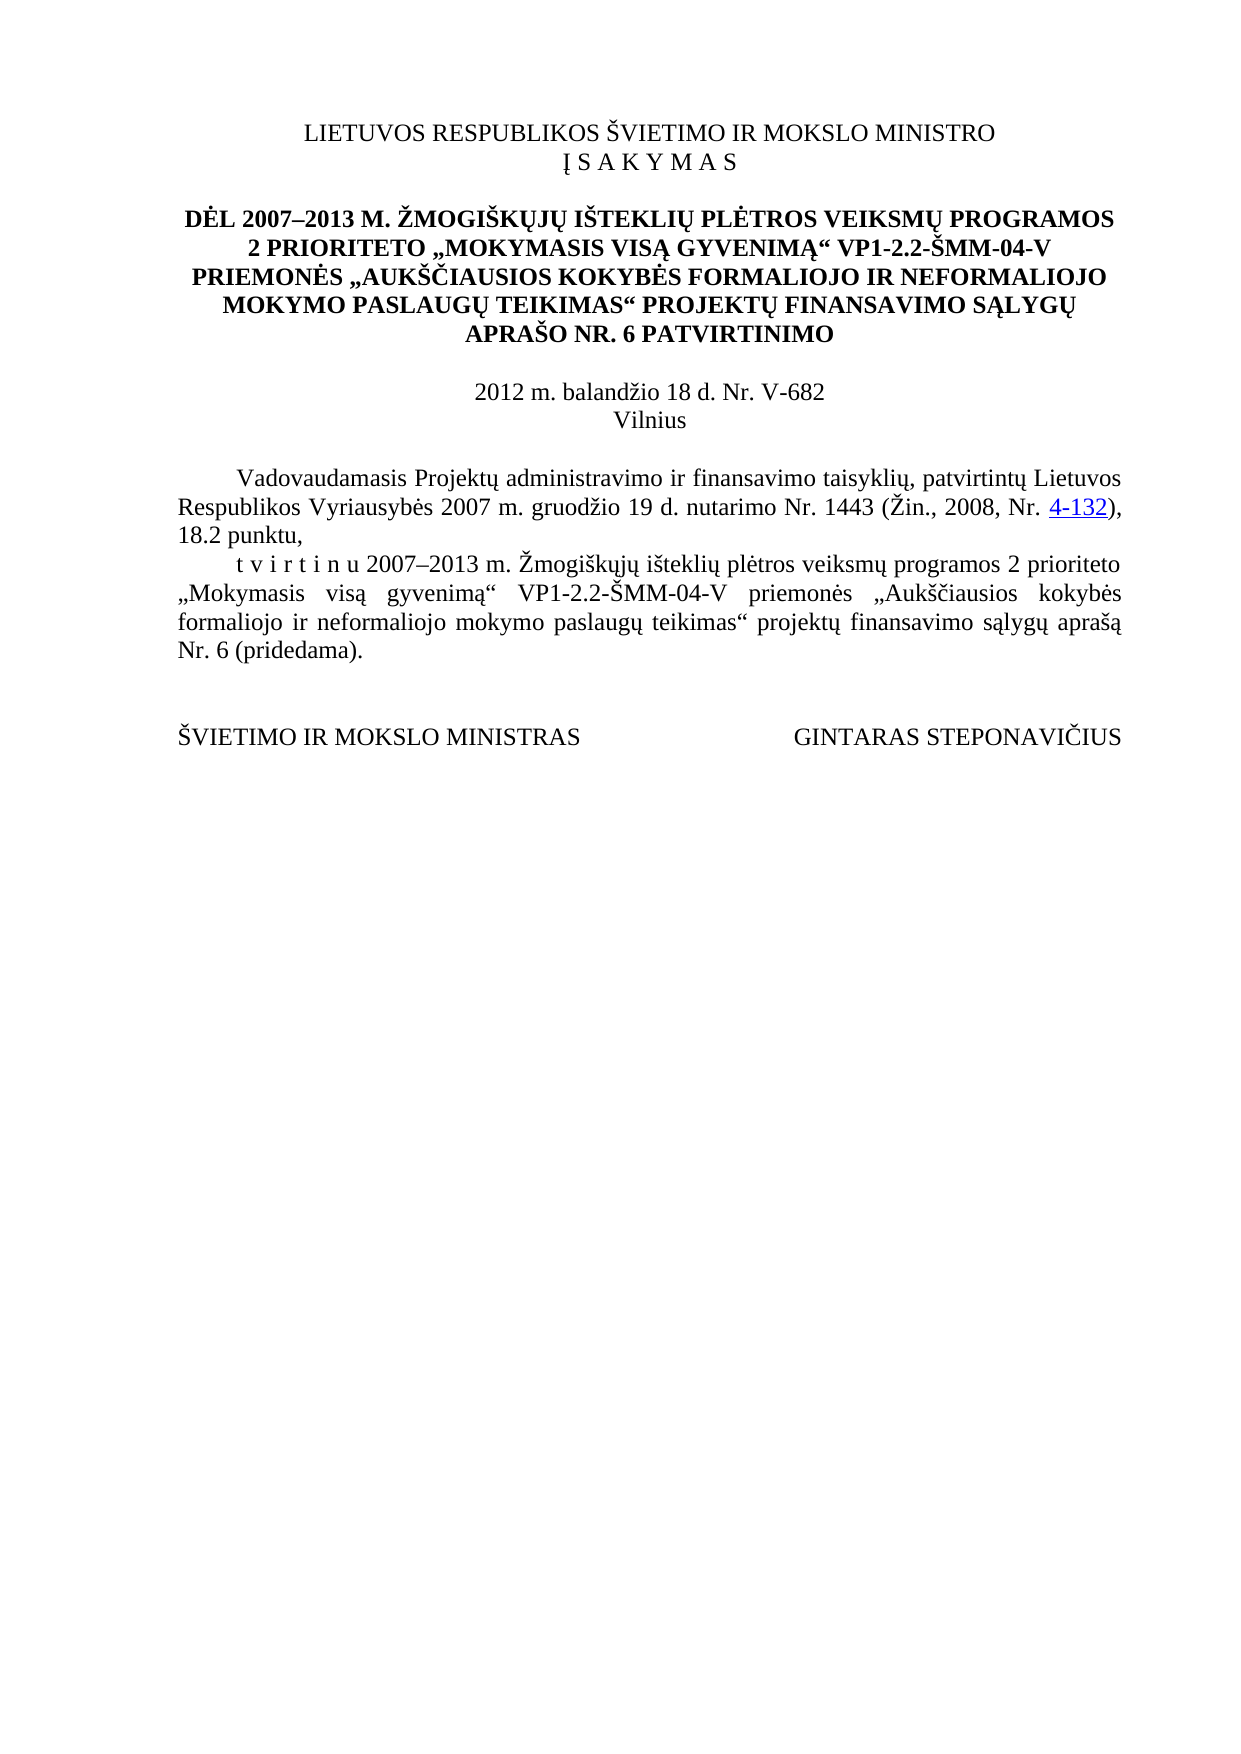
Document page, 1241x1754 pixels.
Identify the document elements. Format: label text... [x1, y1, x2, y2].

text Į S A K Y M A S [177, 147, 1122, 176]
text Švietimo ir mokslo ministras Gintaras Steponavičius [177, 722, 1122, 751]
text 2012 m. balandžio 18 d. Nr. V-682 [177, 377, 1122, 406]
text DĖL 2007–2013 M. ŽMOGIŠKŲJŲ IŠTEKLIŲ PLĖTROS VEIKSMŲ PROGRAMOS 2 PRIORITETO „MOKYMASIS VISĄ GYVENIMĄ“ VP1-2.2-ŠMM-04-V PRIEMONĖS „AUKŠČIAUSIOS KOKYBĖS FORMALIOJO IR NEFORMALIOJO MOKYMO PASLAUGŲ TEIKIMAS“ PROJEKTŲ FINANSAVIMO SĄLYGŲ APRAŠO Nr. 6 PATVIRTINIMO [177, 204, 1122, 348]
text LIETUVOS RESPUBLIKOS ŠVIETIMO IR MOKSLO MINISTRO [177, 118, 1122, 147]
text Vilnius [177, 406, 1122, 434]
text Vadovaudamasis Projektų administravimo ir finansavimo taisyklių, patvirtintų Lietuvos Respublikos Vyriausybės 2007 m. gruodžio 19 d. nutarimo Nr. 1443 (Žin., 2008, Nr. 4-132), 18.2 punktu, [177, 463, 1122, 549]
text t v i r t i n u 2007–2013 m. Žmogiškųjų išteklių plėtros veiksmų programos 2 prioriteto „Mokymasis visą gyvenimą“ VP1-2.2-ŠMM-04-V priemonės „Aukščiausios kokybės formaliojo ir neformaliojo mokymo paslaugų teikimas“ projektų finansavimo sąlygų aprašą Nr. 6 (pridedama). [177, 549, 1122, 664]
